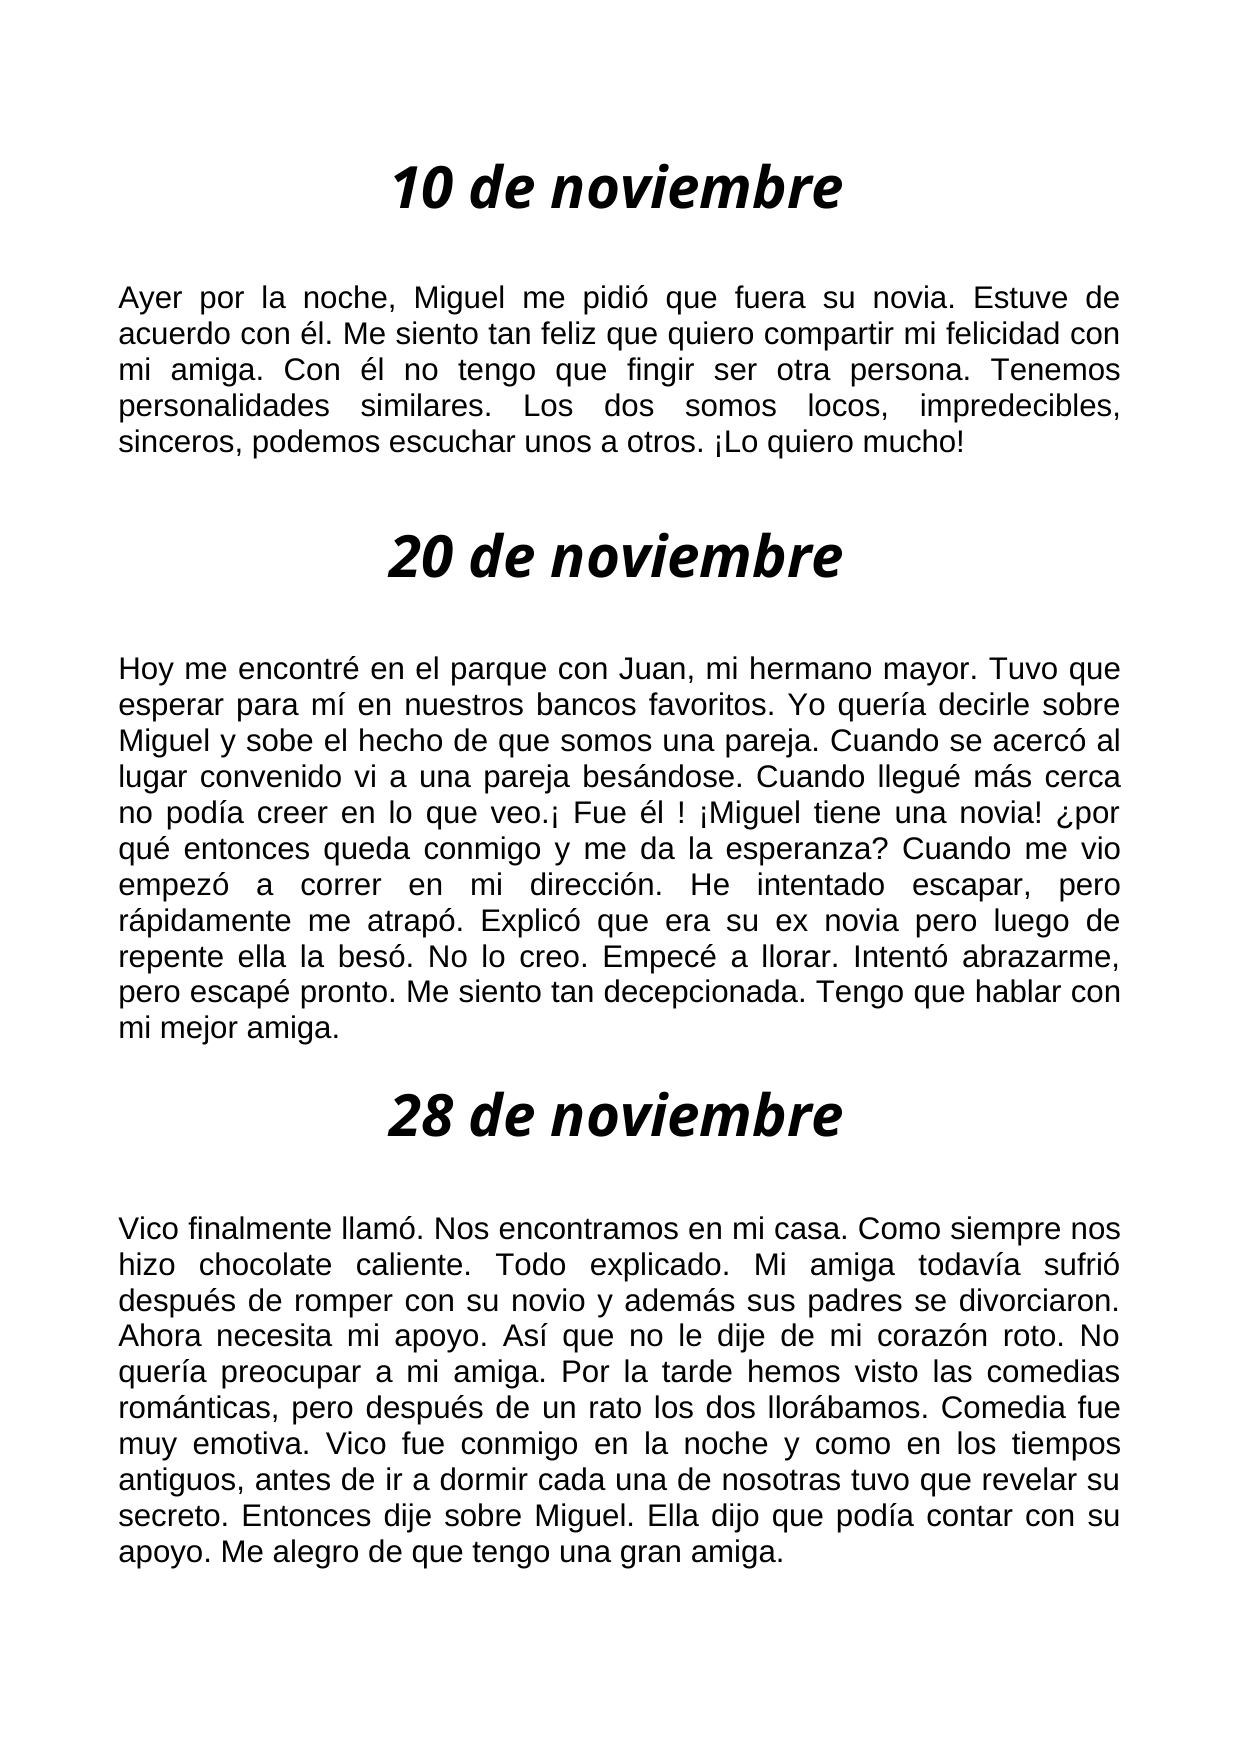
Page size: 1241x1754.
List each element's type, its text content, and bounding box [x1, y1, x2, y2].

text 28 de noviembre [118, 1074, 1122, 1154]
text Hoy me encontré en el parque con Juan, mi hermano mayor. Tuvo que esperar para mí en nuestros bancos favoritos. Yo quería decirle sobre Miguel y sobe el hecho de que somos una pareja. Cuando se acercó al lugar convenido vi a una pareja besándose. Cuando llegué más cerca no podía creer en lo que veo.¡ Fue él ! ¡Miguel tiene una novia! ¿por qué entonces queda conmigo y me da la esperanza? Cuando me vio empezó a correr en mi dirección. He intentado escapar, pero rápidamente me atrapó. Explicó que era su ex novia pero luego de repente ella la besó. No lo creo. Empecé a llorar. Intentó abrazarme, pero escapé pronto. Me siento tan decepcionada. Tengo que hablar con mi mejor amiga. [118, 650, 1122, 1045]
text 20 de noviembre [118, 514, 1122, 594]
text Ayer por la noche, Miguel me pidió que fuera su novia. Estuve de acuerdo con él. Me siento tan feliz que quiero compartir mi felicidad con mi amiga. Con él no tengo que fingir ser otra persona. Tenemos personalidades similares. Los dos somos locos, impredecibles, sinceros, podemos escuchar unos a otros. ¡Lo quiero mucho! [118, 254, 1122, 458]
text 10 de noviembre [118, 146, 1122, 226]
text Vico finalmente llamó. Nos encontramos en mi casa. Como siempre nos hizo chocolate caliente. Todo explicado. Mi amiga todavía sufrió después de romper con su novio y además sus padres se divorciaron. Ahora necesita mi apoyo. Así que no le dije de mi corazón roto. No quería preocupar a mi amiga. Por la tarde hemos visto las comedias románticas, pero después de un rato los dos llorábamos. Comedia fue muy emotiva. Vico fue conmigo en la noche y como en los tiempos antiguos, antes de ir a dormir cada una de nosotras tuvo que revelar su secreto. Entonces dije sobre Miguel. Ella dijo que podía contar con su apoyo. Me alegro de que tengo una gran amiga. [118, 1210, 1122, 1569]
